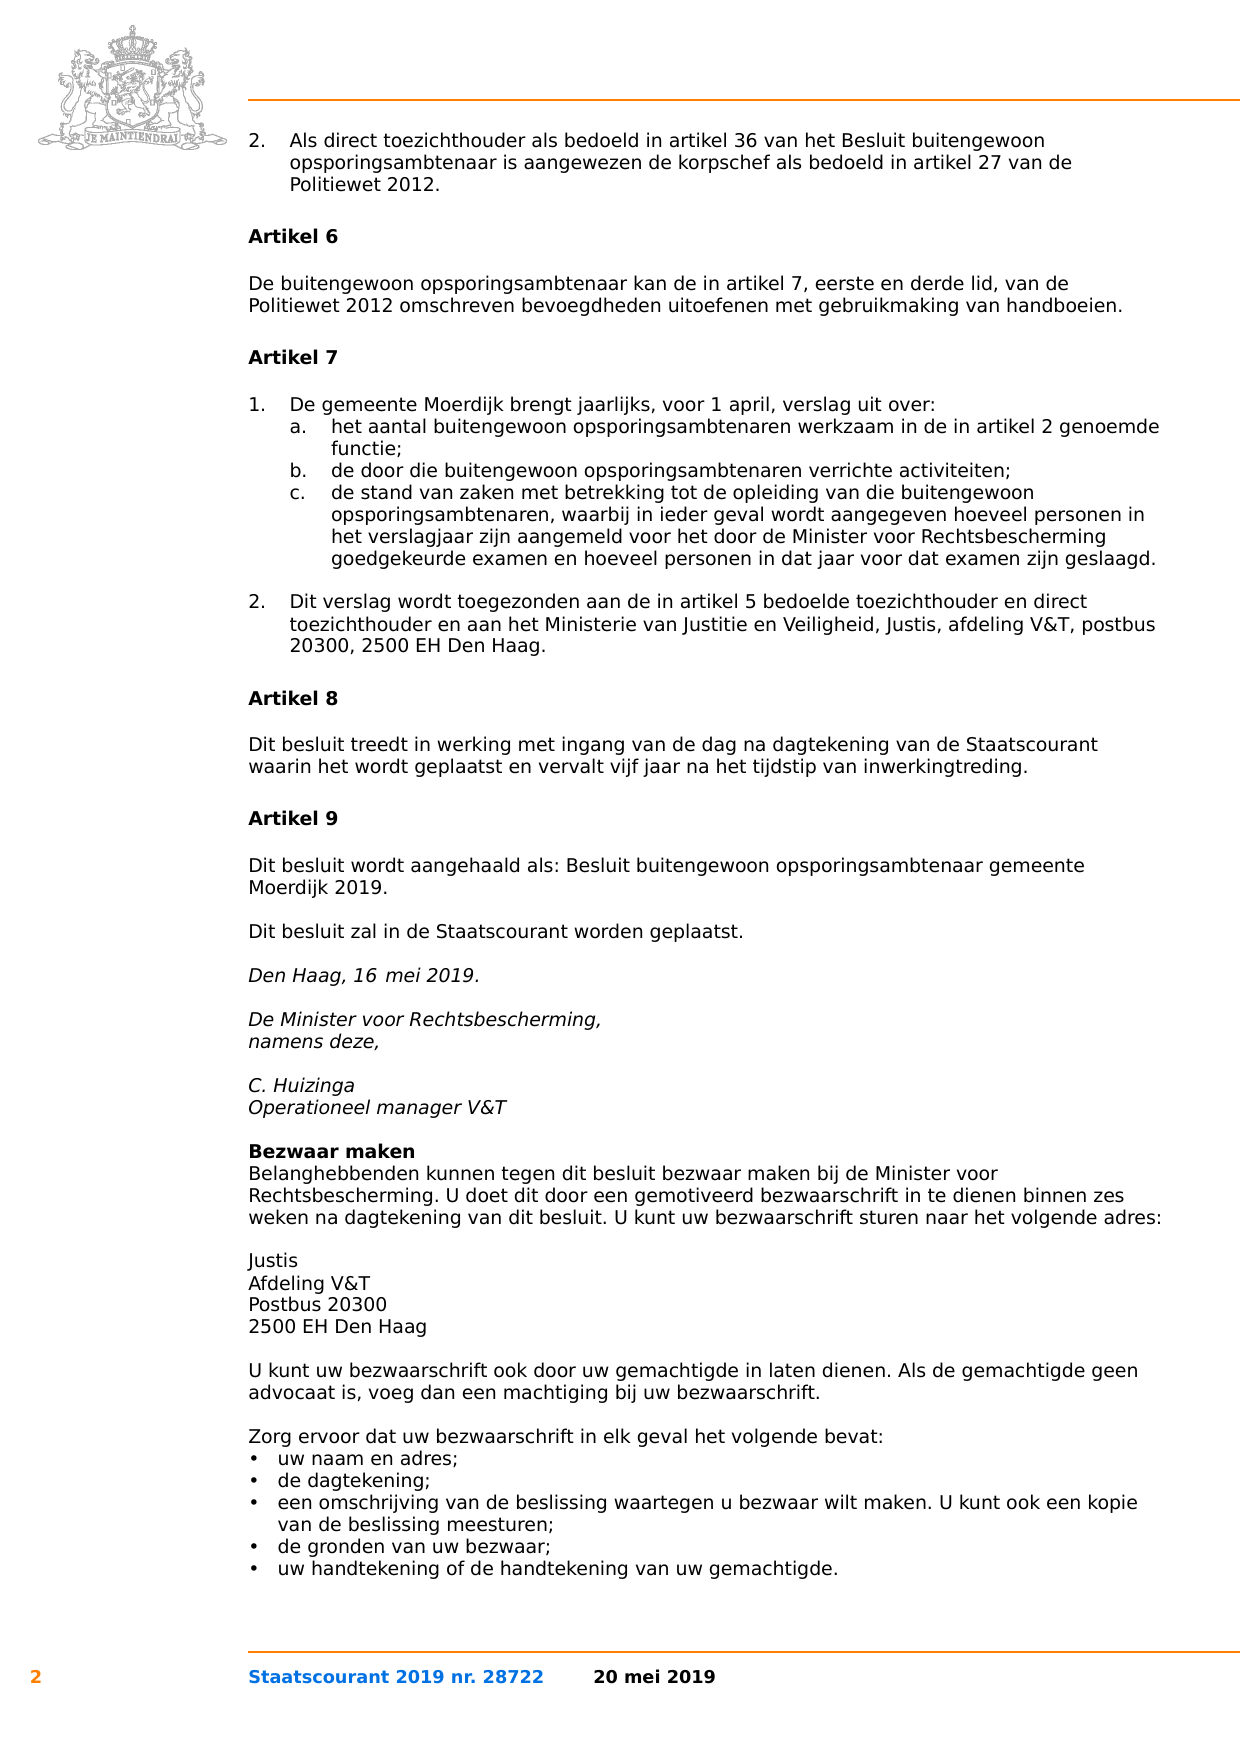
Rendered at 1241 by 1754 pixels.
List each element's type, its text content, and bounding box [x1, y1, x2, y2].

text 2. Als direct toezichthouder als bedoeld in artikel 36 van het Besluit buitengewoon opsporingsambtenaar is aangewezen de korpschef als bedoeld in artikel 27 van de Politiewet 2012. [248, 130, 1163, 196]
text Belanghebbenden kunnen tegen dit besluit bezwaar maken bij de Minister voor Rechtsbescherming. U doet dit door een gemotiveerd bezwaarschrift in te dienen binnen zes weken na dagtekening van dit besluit. U kunt uw bezwaarschrift sturen naar het volgende adres: [248, 1163, 1163, 1228]
text • de gronden van uw bezwaar; [248, 1536, 1163, 1558]
text Dit besluit treedt in werking met ingang van de dag na dagtekening van de Staatscourant waarin het wordt geplaatst en vervalt vijf jaar na het tijdstip van inwerkingtreding. [248, 734, 1163, 778]
text • uw naam en adres; [248, 1448, 1163, 1470]
text c. de stand van zaken met betrekking tot de opleiding van die buitengewoon opsporingsambtenaren, waarbij in ieder geval wordt aangegeven hoeveel personen in het verslagjaar zijn aangemeld voor het door de Minister voor Rechtsbescherming goedgekeurde examen en hoeveel personen in dat jaar voor dat examen zijn geslaagd. [289, 482, 1163, 569]
text Dit besluit zal in de Staatscourant worden geplaatst. [248, 921, 1163, 943]
text 2500 EH Den Haag [248, 1316, 1163, 1338]
text Zorg ervoor dat uw bezwaarschrift in elk geval het volgende bevat: [248, 1426, 1163, 1448]
text De Minister voor Rechtsbescherming, namens deze, C. Huizinga Operationeel manager V&T [248, 1009, 1163, 1119]
subtitle Artikel 7 [248, 347, 1163, 369]
text Den Haag, 16 mei 2019. [248, 965, 1163, 987]
subtitle Artikel 9 [248, 808, 1163, 830]
text • een omschrijving van de beslissing waartegen u bezwaar wilt maken. U kunt ook een kopie van de beslissing meesturen; [248, 1492, 1163, 1536]
text Afdeling V&T [248, 1272, 1163, 1294]
text Dit besluit wordt aangehaald als: Besluit buitengewoon opsporingsambtenaar gemeente Moerdijk 2019. [248, 855, 1163, 899]
text • uw handtekening of de handtekening van uw gemachtigde. [248, 1558, 1163, 1580]
text Postbus 20300 [248, 1294, 1163, 1316]
text U kunt uw bezwaarschrift ook door uw gemachtigde in laten dienen. Als de gemachtigde geen advocaat is, voeg dan een machtiging bij uw bezwaarschrift. [248, 1360, 1163, 1404]
text De buitengewoon opsporingsambtenaar kan de in artikel 7, eerste en derde lid, van de Politiewet 2012 omschreven bevoegdheden uitoefenen met gebruikmaking van handboeien. [248, 273, 1163, 317]
text b. de door die buitengewoon opsporingsambtenaren verrichte activiteiten; [289, 460, 1163, 482]
text 1. De gemeente Moerdijk brengt jaarlijks, voor 1 april, verslag uit over: [248, 394, 1163, 416]
text 2. Dit verslag wordt toegezonden aan de in artikel 5 bedoelde toezichthouder en direct toezichthouder en aan het Ministerie van Justitie en Veiligheid, Justis, afdeling V&T, postbus 20300, 2500 EH Den Haag. [248, 591, 1163, 657]
subtitle Artikel 6 [248, 226, 1163, 248]
text a. het aantal buitengewoon opsporingsambtenaren werkzaam in de in artikel 2 genoemde functie; [289, 416, 1163, 460]
text • de dagtekening; [248, 1470, 1163, 1492]
text Bezwaar maken [248, 1141, 1163, 1163]
subtitle Artikel 8 [248, 687, 1163, 709]
text Justis [248, 1250, 1163, 1272]
picture [38, 25, 227, 150]
